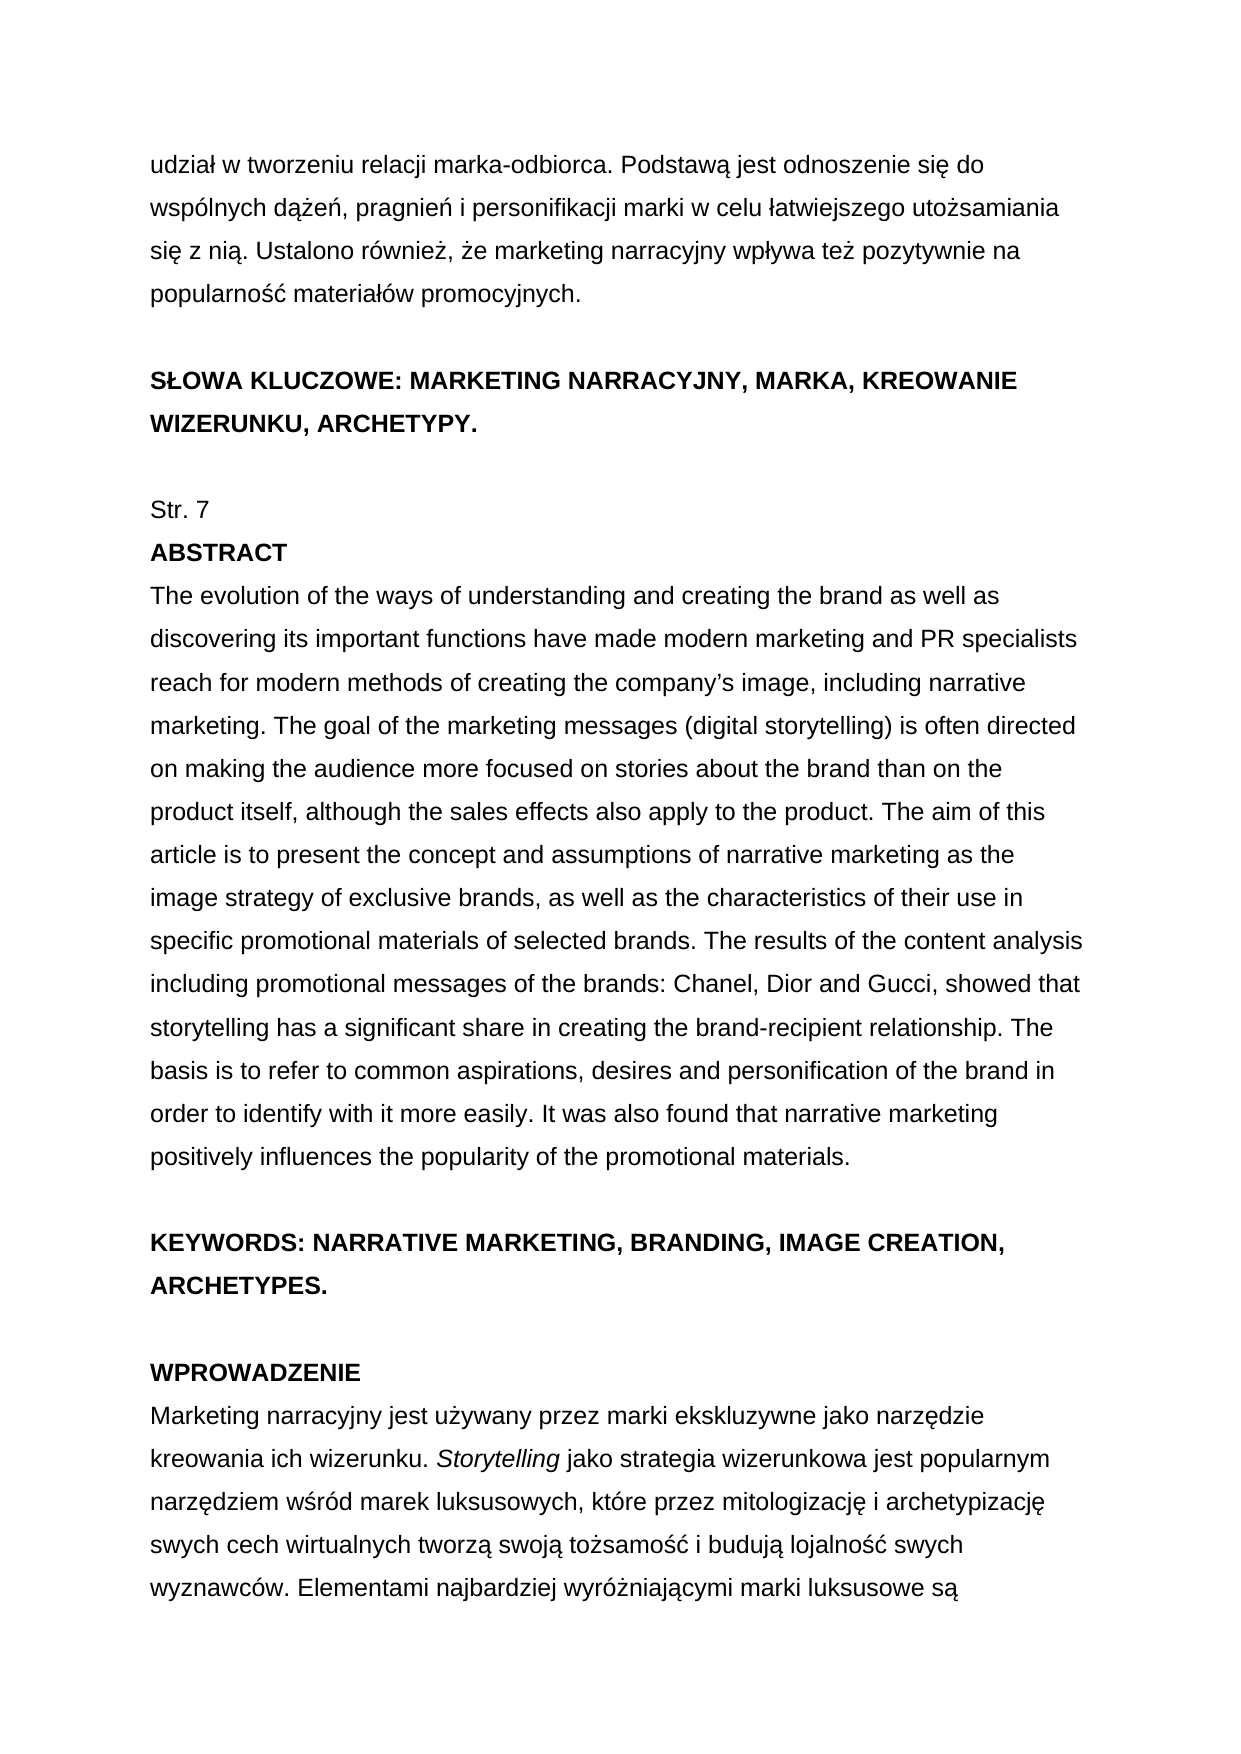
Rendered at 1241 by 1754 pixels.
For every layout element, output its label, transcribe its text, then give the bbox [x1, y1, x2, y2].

subtitle ABSTRACT [150, 538, 1090, 567]
subtitle WPROWADZENIE [150, 1357, 1090, 1386]
text KEYWORDS: NARRATIVE MARKETING, BRANDING, IMAGE CREATION, ARCHETYPES. [150, 1228, 1090, 1300]
text SŁOWA KLUCZOWE: MARKETING NARRACYJNY, MARKA, KREOWANIE WIZERUNKU, ARCHETYPY. [150, 366, 1090, 437]
text The evolution of the ways of understanding and creating the brand as well as discovering its important functions have made modern marketing and PR specialists reach for modern methods of creating the company’s image, including narrative marketing. The goal of the marketing messages (digital storytelling) is often directed on making the audience more focused on stories about the brand than on the product itself, although the sales effects also apply to the product. The aim of this article is to present the concept and assumptions of narrative marketing as the image strategy of exclusive brands, as well as the characteristics of their use in specific promotional materials of selected brands. The results of the content analysis including promotional messages of the brands: Chanel, Dior and Gucci, showed that storytelling has a significant share in creating the brand-recipient relationship. The basis is to refer to common aspirations, desires and personification of the brand in order to identify with it more easily. It was also found that narrative marketing positively influences the popularity of the promotional materials. [150, 581, 1090, 1171]
text Marketing narracyjny jest używany przez marki ekskluzywne jako narzędzie kreowania ich wizerunku. Storytelling jako strategia wizerunkowa jest popularnym narzędziem wśród marek luksusowych, które przez mitologizację i archetypizację swych cech wirtualnych tworzą swoją tożsamość i budują lojalność swych wyznawców. Elementami najbardziej wyróżniającymi marki luksusowe są [150, 1401, 1090, 1602]
text udział w tworzeniu relacji marka-odbiorca. Podstawą jest odnoszenie się do wspólnych dążeń, pragnień i personifikacji marki w celu łatwiejszego utożsamiania się z nią. Ustalono również, że marketing narracyjny wpływa też pozytywnie na popularność materiałów promocyjnych. [150, 150, 1090, 308]
text Str. 7 [150, 495, 1090, 524]
